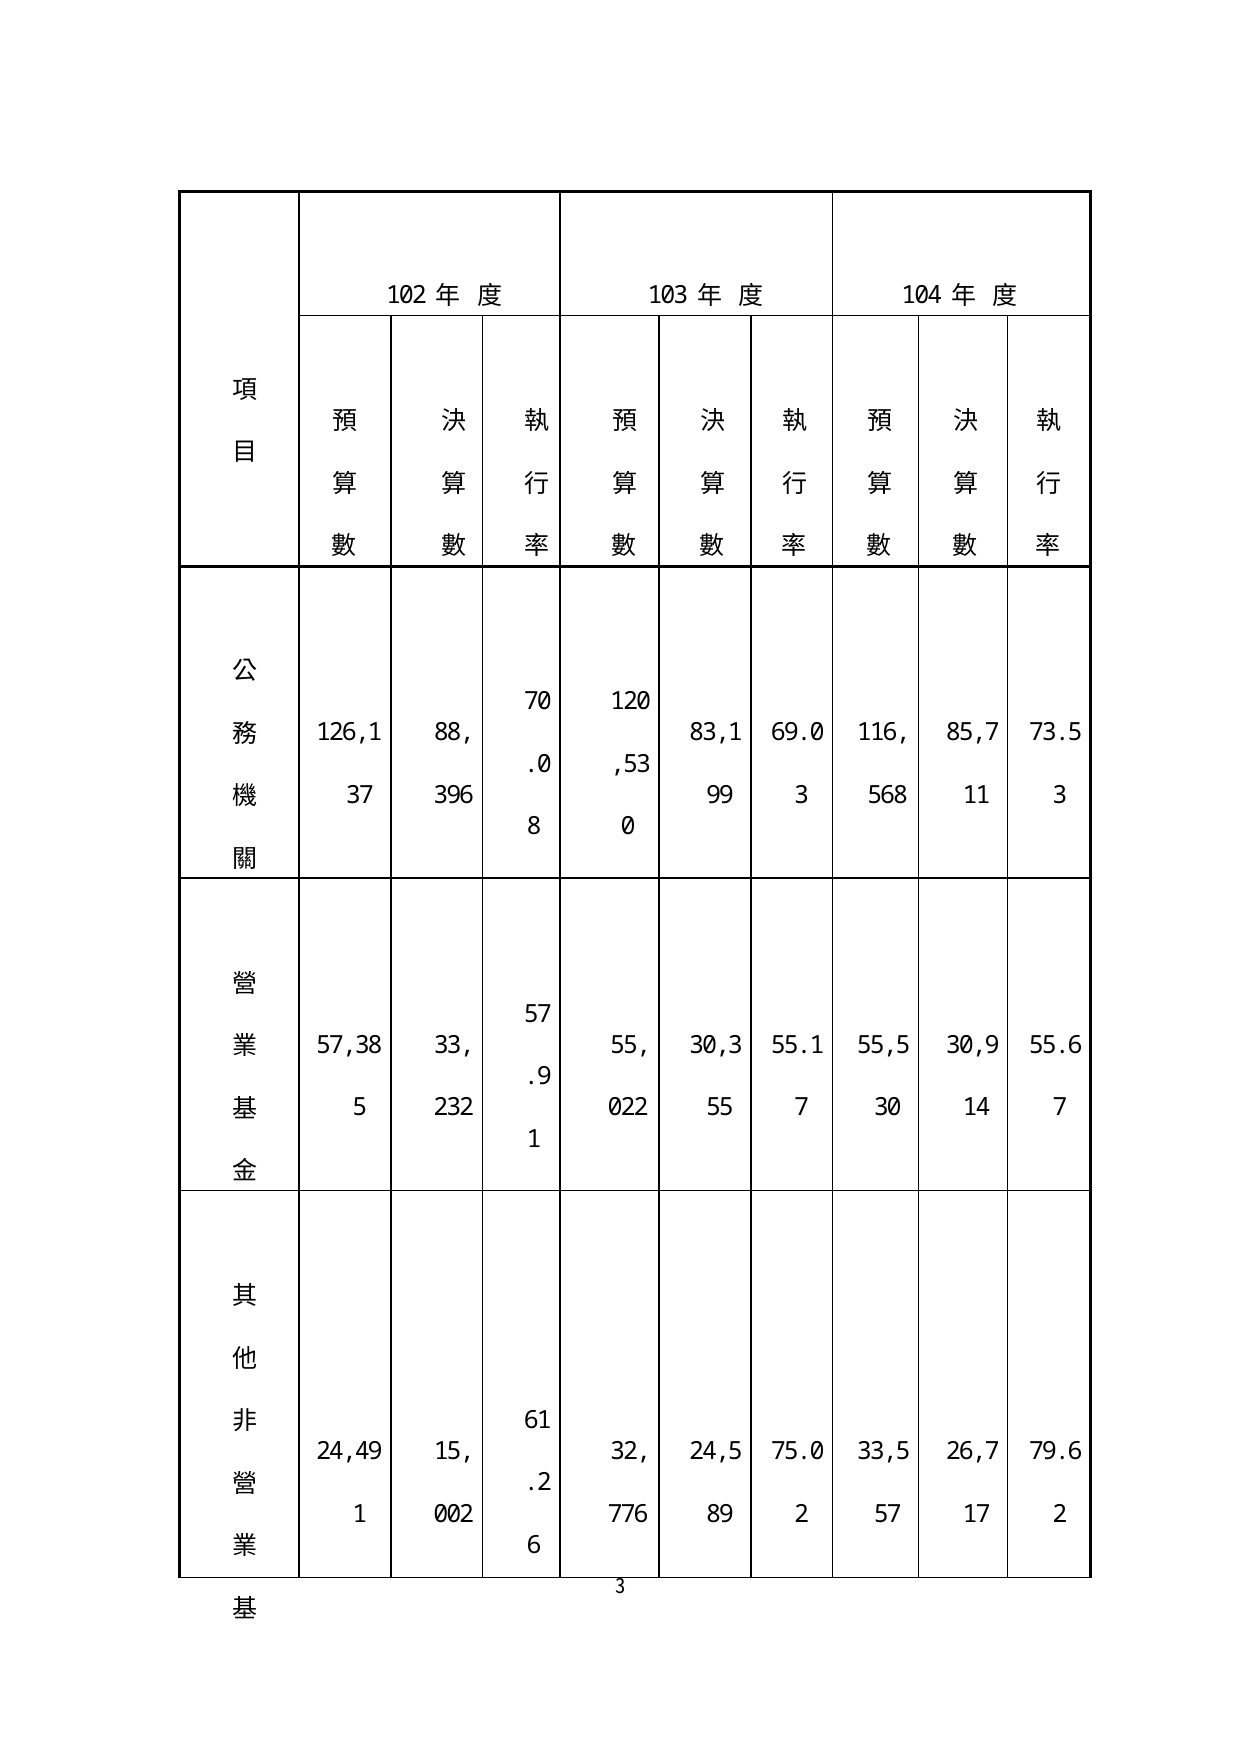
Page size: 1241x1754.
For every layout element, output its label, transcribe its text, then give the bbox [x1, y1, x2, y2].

table_header 103年度 [561, 193, 832, 314]
table_cell 執行率 [483, 316, 559, 564]
table_cell 55.67 [1008, 879, 1089, 1189]
table_cell 執行率 [1008, 316, 1089, 564]
table_cell 26,717 [919, 1191, 1007, 1577]
table_cell 15,002 [392, 1191, 482, 1577]
table_cell 32,776 [561, 1191, 658, 1577]
table_cell 55,530 [833, 879, 918, 1189]
table_cell 55.17 [752, 879, 832, 1189]
table_cell 73.53 [1008, 568, 1089, 877]
table_cell 126,137 [300, 568, 390, 877]
table_cell 公務機關 [181, 568, 298, 877]
table_header 項目 [181, 193, 298, 564]
table_cell 其他非營業基金 [181, 1191, 298, 1577]
table_cell 55,022 [561, 879, 658, 1189]
table_header 102年度 [300, 193, 559, 314]
table_cell 88,396 [392, 568, 482, 877]
table_cell 120,530 [561, 568, 658, 877]
table_cell 營業基金 [181, 879, 298, 1189]
table_cell 決算數 [392, 316, 482, 564]
table_cell 執行率 [752, 316, 832, 564]
table_cell 30,914 [919, 879, 1007, 1189]
table_cell 57.91 [483, 879, 559, 1189]
table_cell 33,232 [392, 879, 482, 1189]
table_cell 75.02 [752, 1191, 832, 1577]
table_cell 69.03 [752, 568, 832, 877]
table_cell 85,711 [919, 568, 1007, 877]
table_cell 決算數 [919, 316, 1007, 564]
table_cell 24,589 [660, 1191, 750, 1577]
table_cell 70.08 [483, 568, 559, 877]
table_cell 預算數 [833, 316, 918, 564]
table_cell 116,568 [833, 568, 918, 877]
table_cell 57,385 [300, 879, 390, 1189]
table_cell 79.62 [1008, 1191, 1089, 1577]
table_cell 83,199 [660, 568, 750, 877]
table_cell 預算數 [561, 316, 658, 564]
table_cell 30,355 [660, 879, 750, 1189]
table_cell 33,557 [833, 1191, 918, 1577]
table_cell 預算數 [300, 316, 390, 564]
table_cell 決算數 [660, 316, 750, 564]
table_header 104年度 [833, 193, 1089, 314]
table_cell 61.26 [483, 1191, 559, 1577]
table_cell 24,491 [300, 1191, 390, 1577]
